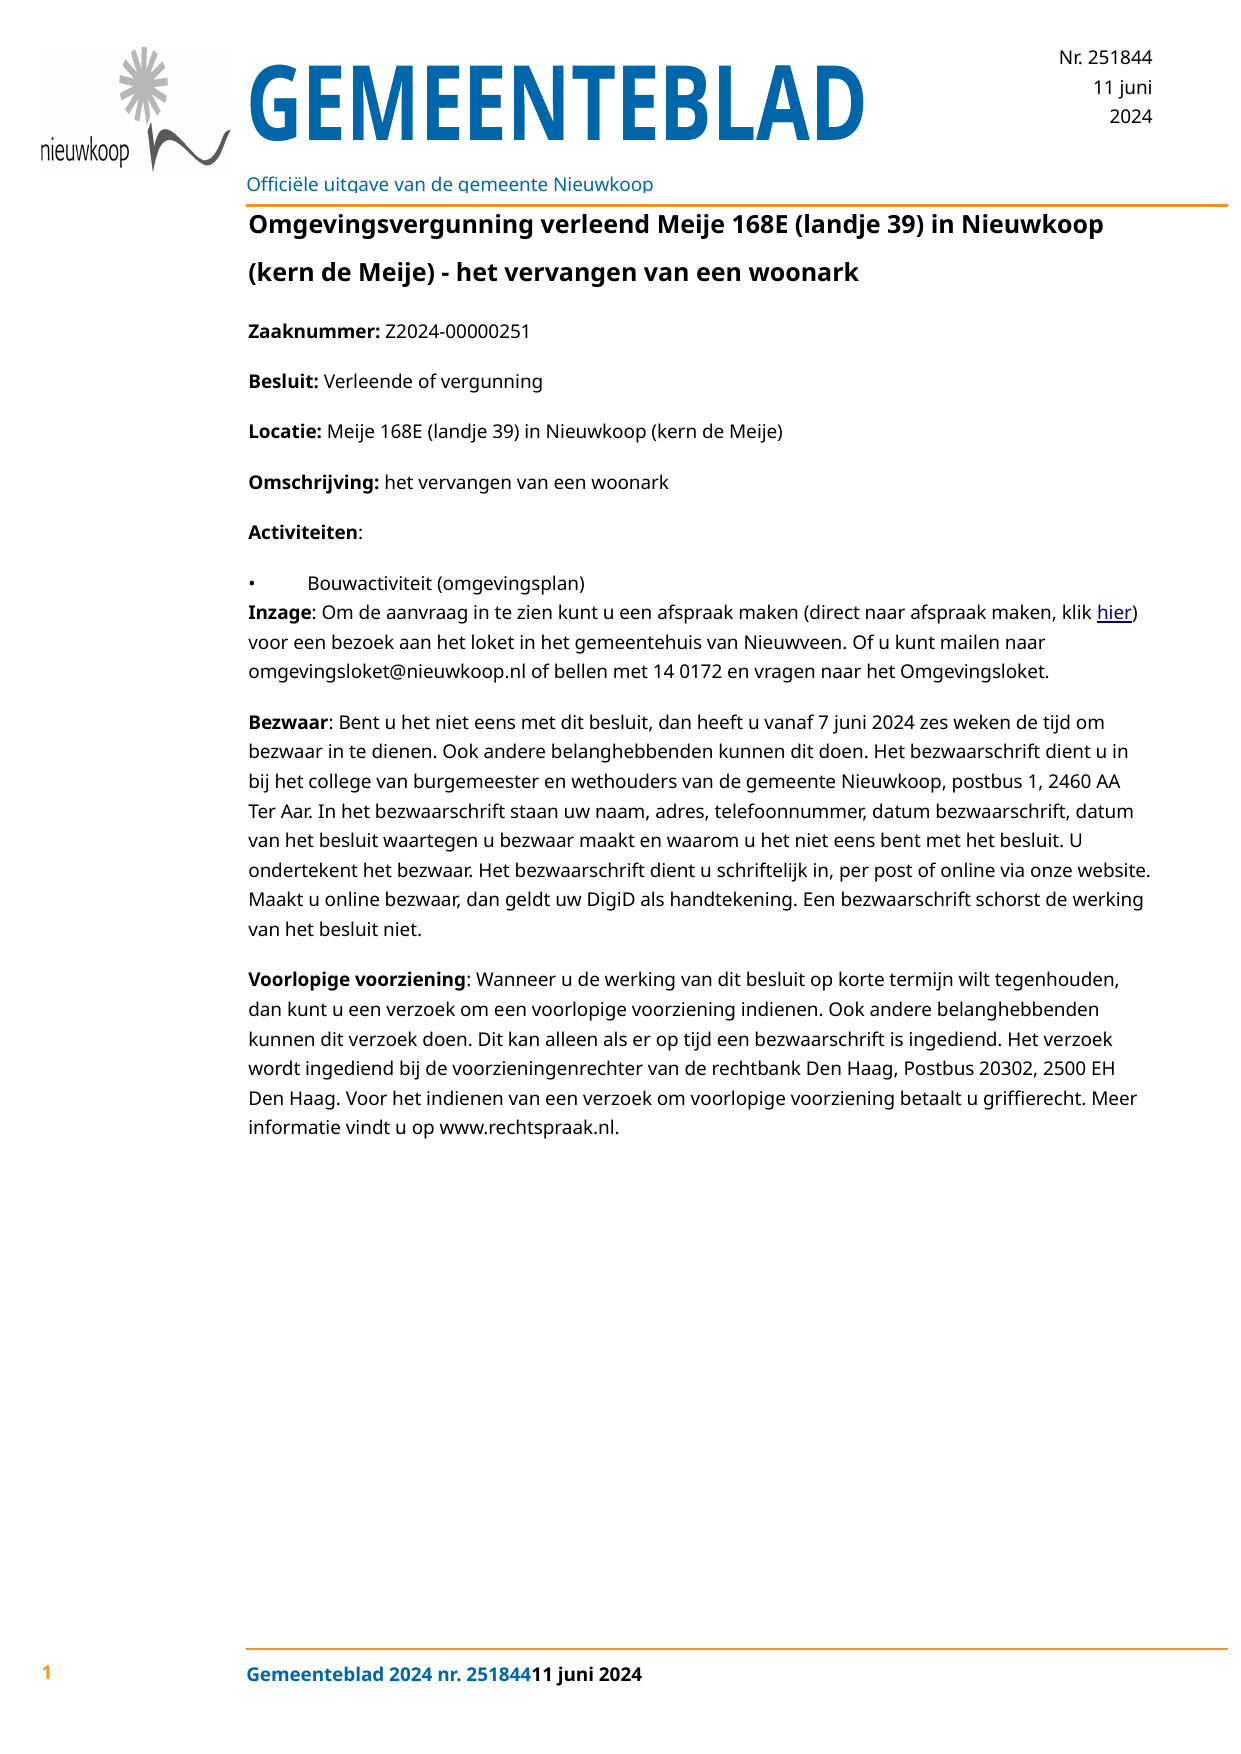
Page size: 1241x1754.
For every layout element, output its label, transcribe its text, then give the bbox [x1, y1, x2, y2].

text Besluit: Verleende of vergunning [248, 368, 1152, 394]
text Voorlopige voorziening: Wanneer u de werking van dit besluit op korte termijn wilt tegenhouden, dan kunt u een verzoek om een voorlopige voorziening indienen. Ook andere belanghebbenden kunnen dit verzoek doen. Dit kan alleen als er op tijd een bezwaarschrift is ingediend. Het verzoek wordt ingediend bij de voorzieningenrechter van de rechtbank Den Haag, Postbus 20302, 2500 EH Den Haag. Voor het indienen van een verzoek om voorlopige voorziening betaalt u griffierecht. Meer informatie vindt u op www.rechtspraak.nl. [248, 967, 1152, 1140]
text Omgevingsvergunning verleend Meije 168E (landje 39) in Nieuwkoop (kern de Meije) - het vervangen van een woonark [248, 207, 1152, 288]
text Locatie: Meije 168E (landje 39) in Nieuwkoop (kern de Meije) [248, 419, 1152, 444]
text Inzage: Om de aanvraag in te zien kunt u een afspraak maken (direct naar afspraak maken, klik hier) voor een bezoek aan het loket in het gemeentehuis van Nieuwveen. Of u kunt mailen naar omgevingsloket@nieuwkoop.nl of bellen met 14 0172 en vragen naar het Omgevingsloket. [248, 599, 1152, 684]
text Activiteiten: [248, 519, 1152, 545]
text Omschrijving: het vervangen van een woonark [248, 469, 1152, 495]
text Zaaknummer: Z2024-00000251 [248, 318, 1152, 344]
picture [41, 47, 231, 172]
text Bezwaar: Bent u het niet eens met dit besluit, dan heeft u vanaf 7 juni 2024 zes weken de tijd om bezwaar in te dienen. Ook andere belanghebbenden kunnen dit doen. Het bezwaarschrift dient u in bij het college van burgemeester en wethouders van de gemeente Nieuwkoop, postbus 1, 2460 AA Ter Aar. In het bezwaarschrift staan uw naam, adres, telefoonnummer, datum bezwaarschrift, datum van het besluit waartegen u bezwaar maakt en waarom u het niet eens bent met het besluit. U ondertekent het bezwaar. Het bezwaarschrift dient u schriftelijk in, per post of online via onze website. Maakt u online bezwaar, dan geldt uw DigiD als handtekening. Een bezwaarschrift schorst de werking van het besluit niet. [248, 709, 1152, 942]
list Bouwactiviteit (omgevingsplan) [248, 570, 1152, 596]
